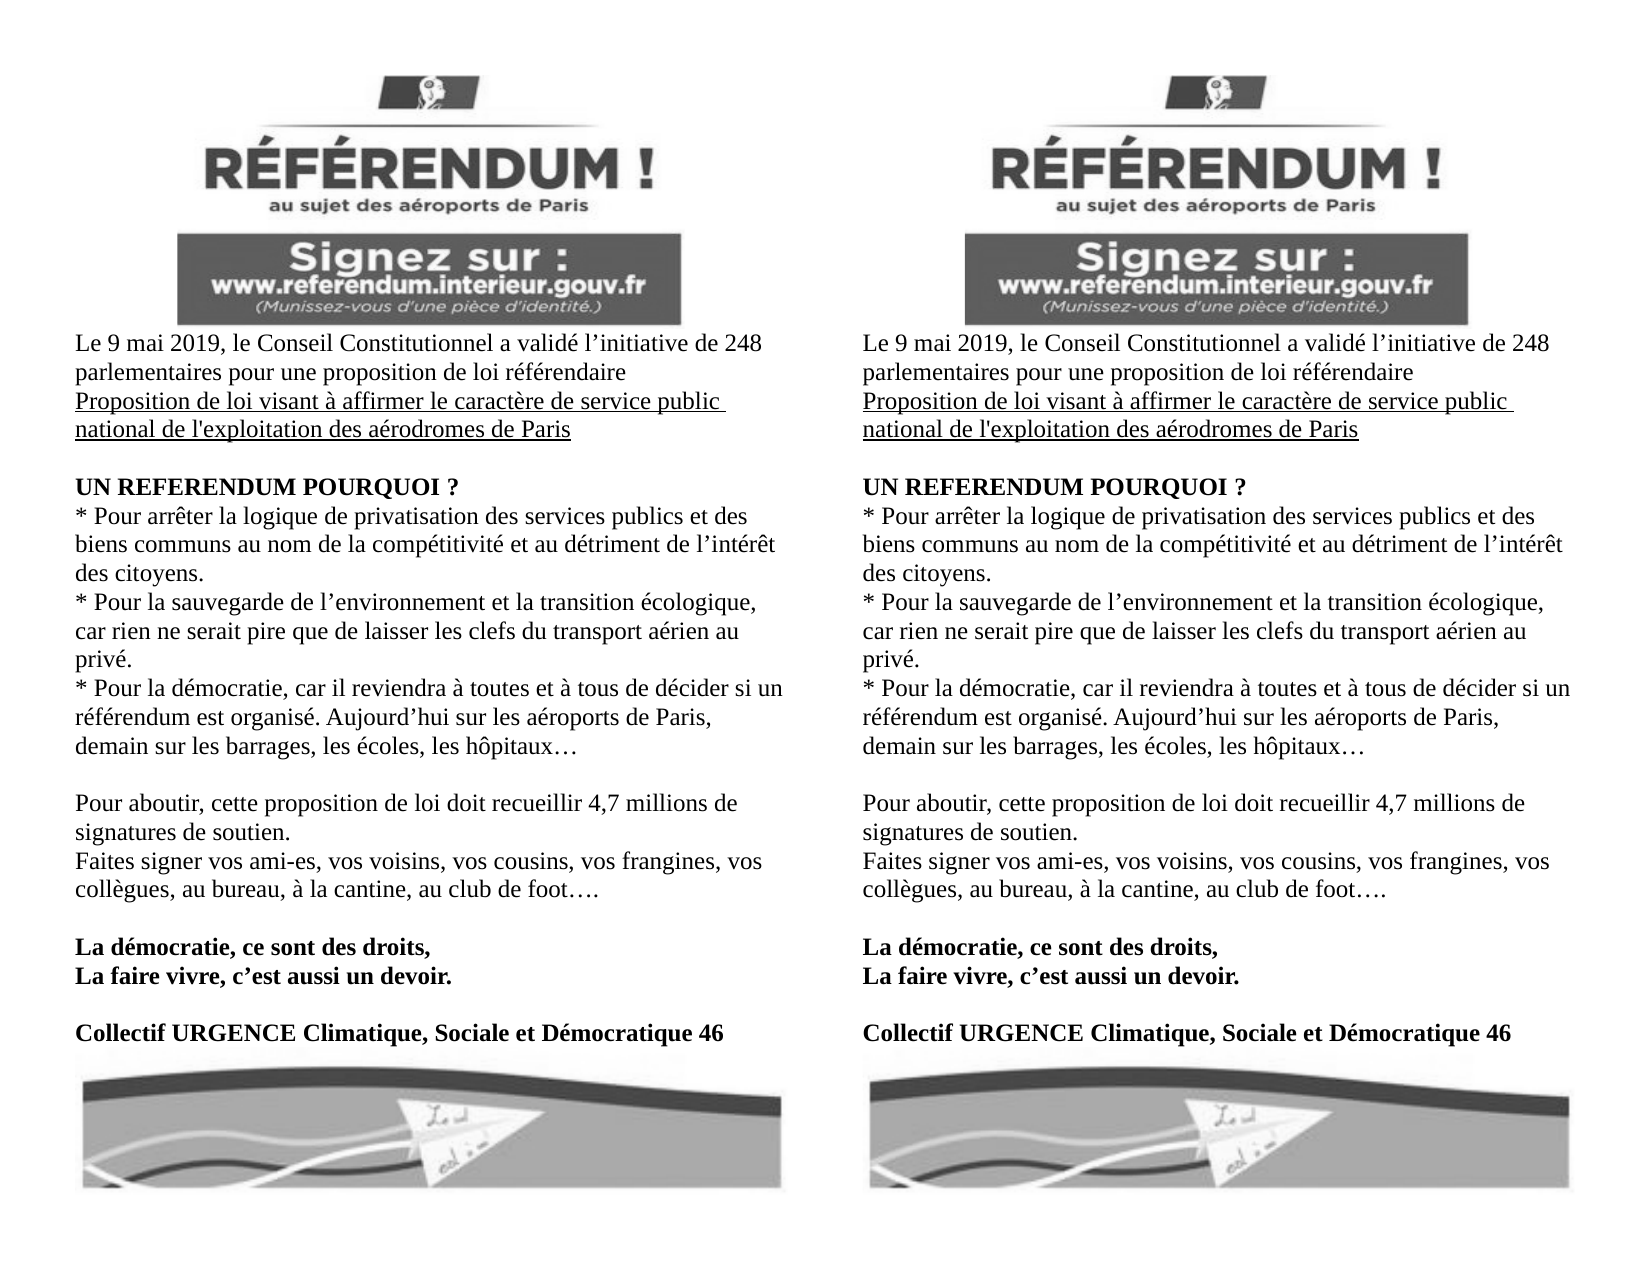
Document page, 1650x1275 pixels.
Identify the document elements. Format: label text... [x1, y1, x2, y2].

text * Pour arrêter la logique de privatisation des services publics et des biens communs au nom de la compétitivité et au détriment de l’intérêt des citoyens. [75, 501, 787, 587]
text * Pour arrêter la logique de privatisation des services publics et des biens communs au nom de la compétitivité et au détriment de l’intérêt des citoyens. [862, 501, 1575, 587]
text * Pour la sauvegarde de l’environnement et la transition écologique, car rien ne serait pire que de laisser les clefs du transport aérien au privé. [862, 587, 1575, 673]
text Collectif URGENCE Climatique, Sociale et Démocratique 46 [862, 1018, 1575, 1047]
text Faites signer vos ami-es, vos voisins, vos cousins, vos frangines, vos collègues, au bureau, à la cantine, au club de foot…. [862, 846, 1575, 903]
text Pour aboutir, cette proposition de loi doit recueillir 4,7 millions de signatures de soutien. [75, 788, 787, 846]
text Le 9 mai 2019, le Conseil Constitutionnel a validé l’initiative de 248 parlementaires pour une proposition de loi référendaire [75, 328, 787, 386]
text La démocratie, ce sont des droits, [75, 932, 787, 961]
text Faites signer vos ami-es, vos voisins, vos cousins, vos frangines, vos collègues, au bureau, à la cantine, au club de foot…. [75, 846, 787, 903]
text UN REFERENDUM POURQUOI ? [75, 472, 787, 501]
text UN REFERENDUM POURQUOI ? [862, 472, 1575, 501]
text La faire vivre, c’est aussi un devoir. [862, 961, 1575, 989]
text Le 9 mai 2019, le Conseil Constitutionnel a validé l’initiative de 248 parlementaires pour une proposition de loi référendaire [862, 328, 1575, 386]
text * Pour la démocratie, car il reviendra à toutes et à tous de décider si un référendum est organisé. Aujourd’hui sur les aéroports de Paris, demain sur les barrages, les écoles, les hôpitaux… [862, 673, 1575, 759]
text Pour aboutir, cette proposition de loi doit recueillir 4,7 millions de signatures de soutien. [862, 788, 1575, 846]
text Proposition de loi visant à affirmer le caractère de service public national de l'exploitation des aérodromes de Paris [862, 386, 1575, 443]
text La démocratie, ce sont des droits, [862, 932, 1575, 961]
text * Pour la sauvegarde de l’environnement et la transition écologique, car rien ne serait pire que de laisser les clefs du transport aérien au privé. [75, 587, 787, 673]
text Proposition de loi visant à affirmer le caractère de service public national de l'exploitation des aérodromes de Paris [75, 386, 787, 443]
text La faire vivre, c’est aussi un devoir. [75, 961, 787, 989]
text Collectif URGENCE Climatique, Sociale et Démocratique 46 [75, 1018, 787, 1047]
text * Pour la démocratie, car il reviendra à toutes et à tous de décider si un référendum est organisé. Aujourd’hui sur les aéroports de Paris, demain sur les barrages, les écoles, les hôpitaux… [75, 673, 787, 759]
